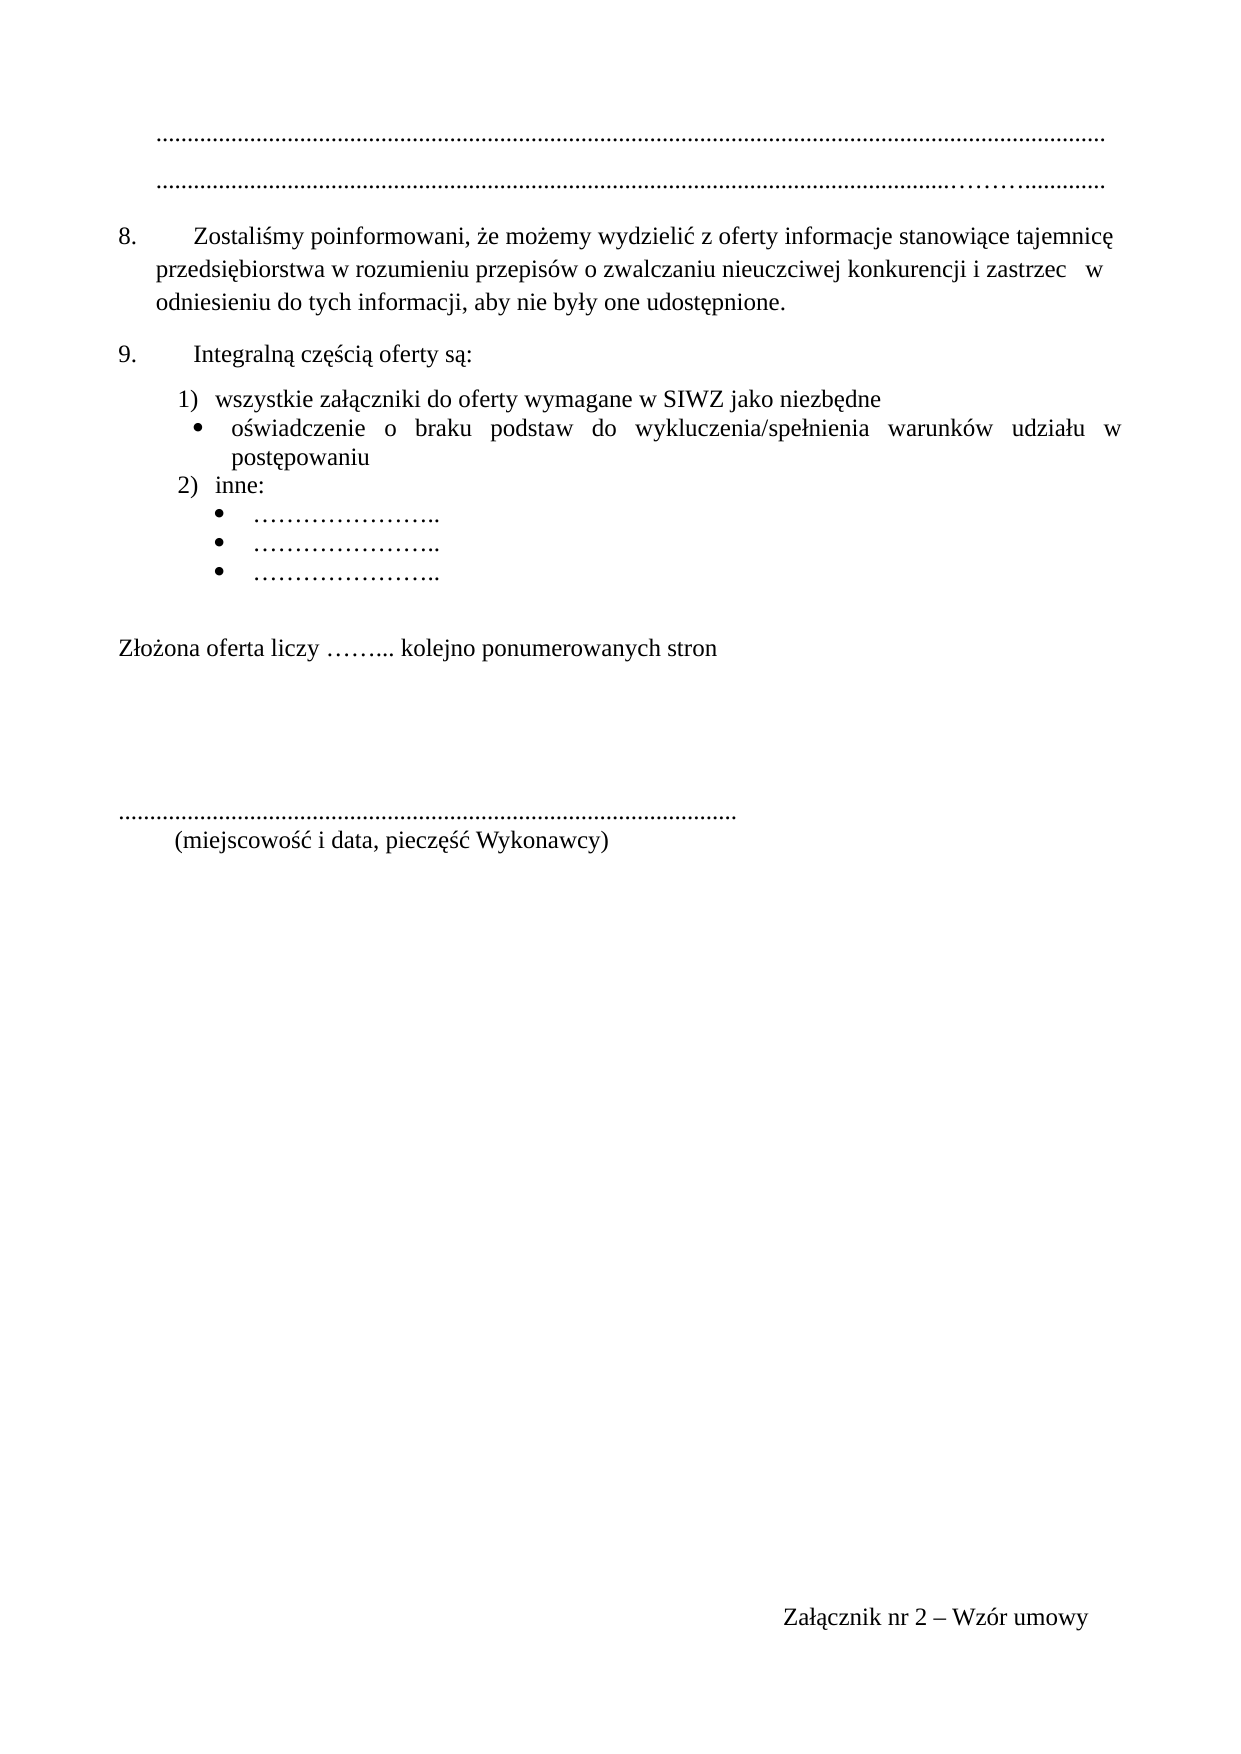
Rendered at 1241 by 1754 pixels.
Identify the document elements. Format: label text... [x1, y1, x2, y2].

text Złożona oferta liczy ……... kolejno ponumerowanych stron [118, 633, 1122, 662]
list Zostaliśmy poinformowani, że możemy wydzielić z oferty informacje stanowiące tajemnicę przedsiębiorstwa w rozumieniu przepisów o zwalczaniu nieuczciwej konkurencji i zastrzec w odniesieniu do tych informacji, aby nie były one udostępnione. [118, 221, 1122, 316]
list ………………….. [215, 528, 1122, 557]
text ...............................................................................................................................………............. [118, 165, 1122, 194]
text ................................................................................................... [118, 796, 1122, 825]
text Załącznik nr 2 – Wzór umowy [118, 1602, 1122, 1631]
text (miejscowość i data, pieczęść Wykonawcy) [118, 825, 1122, 853]
list wszystkie załączniki do oferty wymagane w SIWZ jako niezbędne [177, 384, 1122, 413]
list Integralną częścią oferty są: [118, 339, 1122, 368]
list oświadczenie o braku podstaw do wykluczenia/spełnienia warunków udziału w postępowaniu [193, 413, 1122, 471]
list ………………….. [215, 557, 1122, 586]
text ........................................................................................................................................................ [118, 118, 1122, 147]
list inne: [177, 471, 1122, 499]
list ………………….. [215, 499, 1122, 528]
